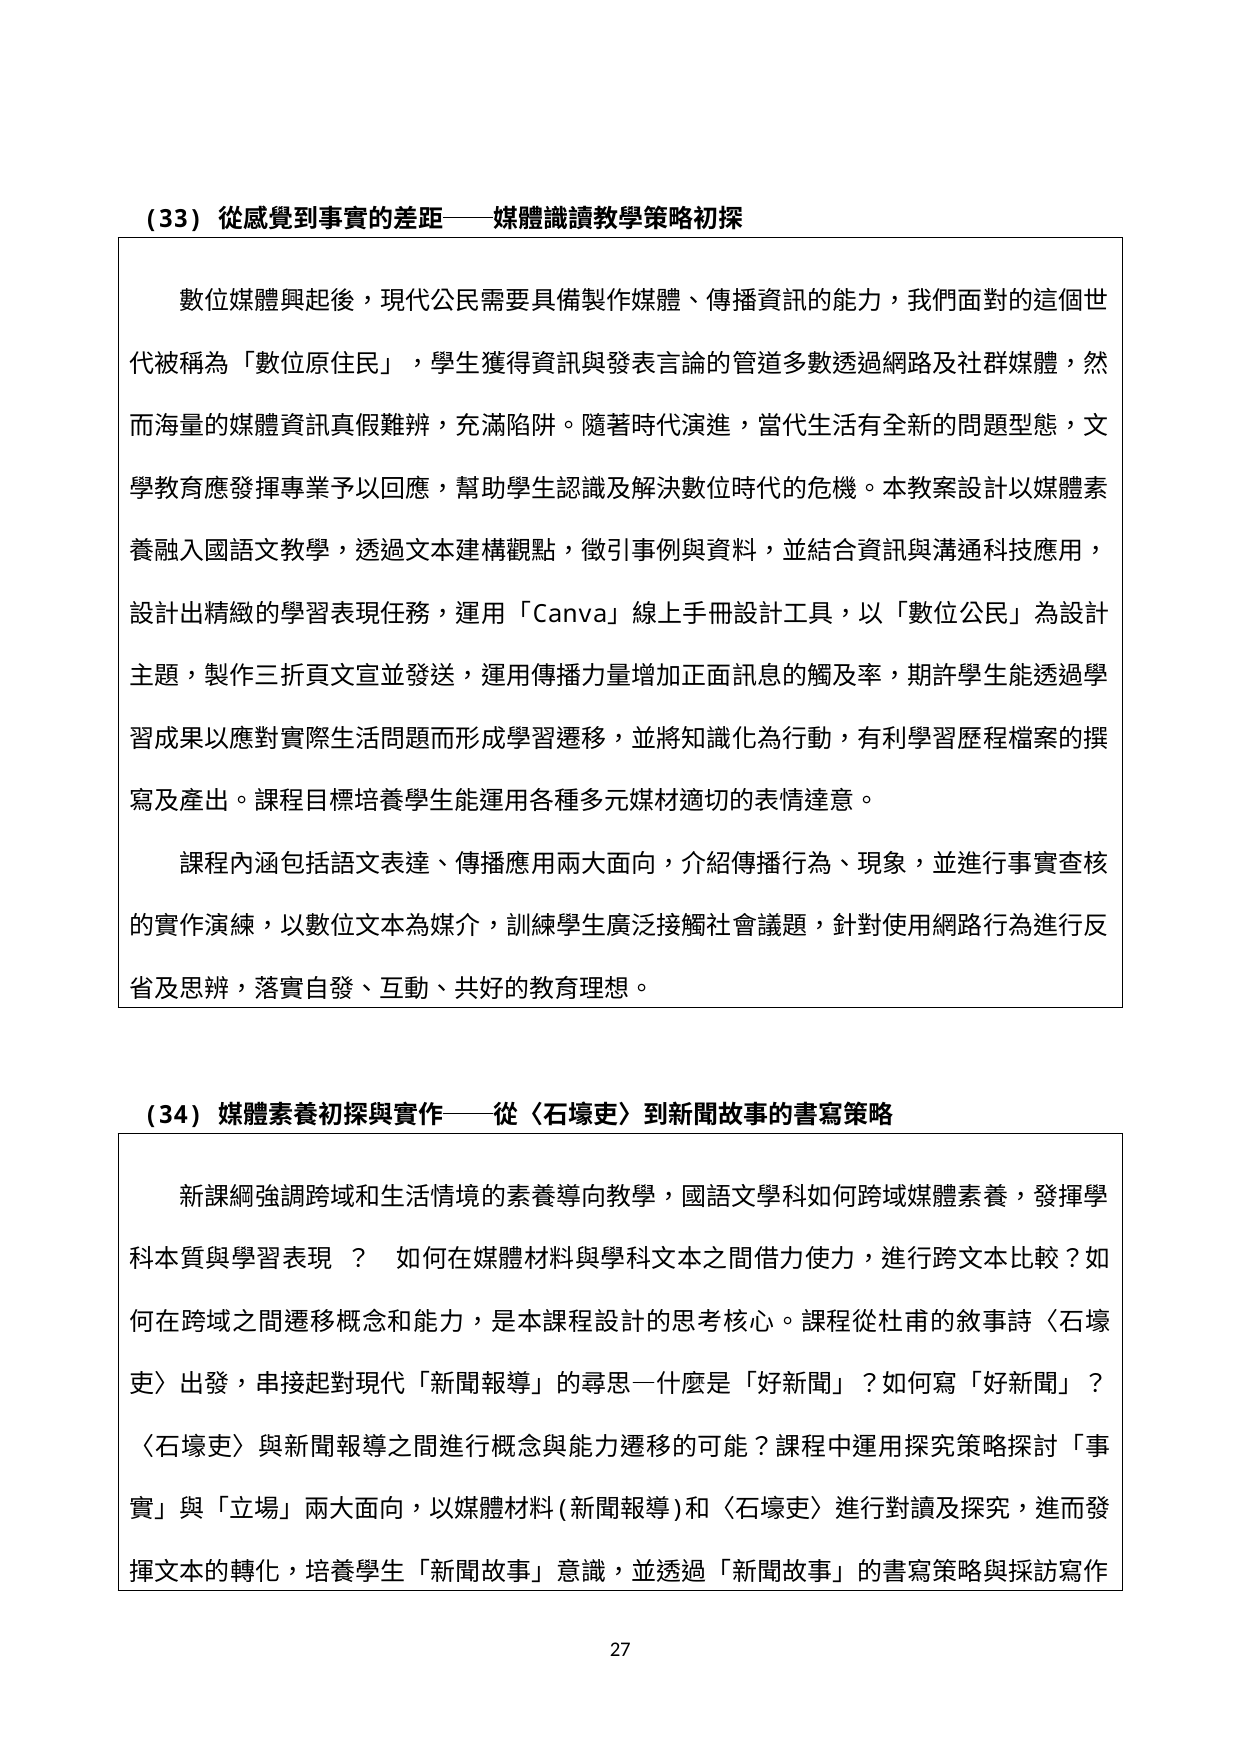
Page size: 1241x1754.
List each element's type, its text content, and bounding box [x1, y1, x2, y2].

table_header 數位媒體興起後，現代公民需要具備製作媒體、傳播資訊的能力，我們面對的這個世代被稱為「數位原住民」，學生獲得資訊與發表言論的管道多數透過網路及社群媒體，然而海量的媒體資訊真假難辨，充滿陷阱。隨著時代演進，當代生活有全新的問題型態，文學教育應發揮專業予以回應，幫助學生認識及解決數位時代的危機。本教案設計以媒體素養融入國語文教學，透過文本建構觀點，徵引事例與資料，並結合資訊與溝通科技應用，設計出精緻的學習表現任務，運用「Canva」線上手冊設計工具，以「數位公民」為設計主題，製作三折頁文宣並發送，運用傳播力量增加正面訊息的觸及率，期許學生能透過學習成果以應對實際生活問題而形成學習遷移，並將知識化為行動，有利學習歷程檔案的撰寫及產出。課程目標培養學生能運用各種多元媒材適切的表情達意。 課程內涵包括語文表達、傳播應用兩大面向，介紹傳播行為、現象，並進行事實查核的實作演練，以數位文本為媒介，訓練學生廣泛接觸社會議題，針對使用網路行為進行反省及思辨，落實自發、互動、共好的教育理想。 [119, 238, 1122, 1007]
text (34) 媒體素養初探與實作──從〈石壕吏〉到新聞故事的書寫策略 [118, 1071, 1122, 1133]
text (33) 從感覺到事實的差距──媒體識讀教學策略初探 [118, 175, 1122, 237]
table_header 新課綱強調跨域和生活情境的素養導向教學，國語文學科如何跨域媒體素養，發揮學科本質與學習表現 ？ 如何在媒體材料與學科文本之間借力使力，進行跨文本比較？如何在跨域之間遷移概念和能力，是本課程設計的思考核心。課程從杜甫的敘事詩〈石壕吏〉出發，串接起對現代「新聞報導」的尋思—什麼是「好新聞」？如何寫「好新聞」？〈石壕吏〉與新聞報導之間進行概念與能力遷移的可能？課程中運用探究策略探討「事實」與「立場」兩大面向，以媒體材料(新聞報導)和〈石壕吏〉進行對讀及探究，進而發揮文本的轉化，培養學生「新聞故事」意識，並透過「新聞故事」的書寫策略與採訪寫作 [119, 1134, 1122, 1590]
